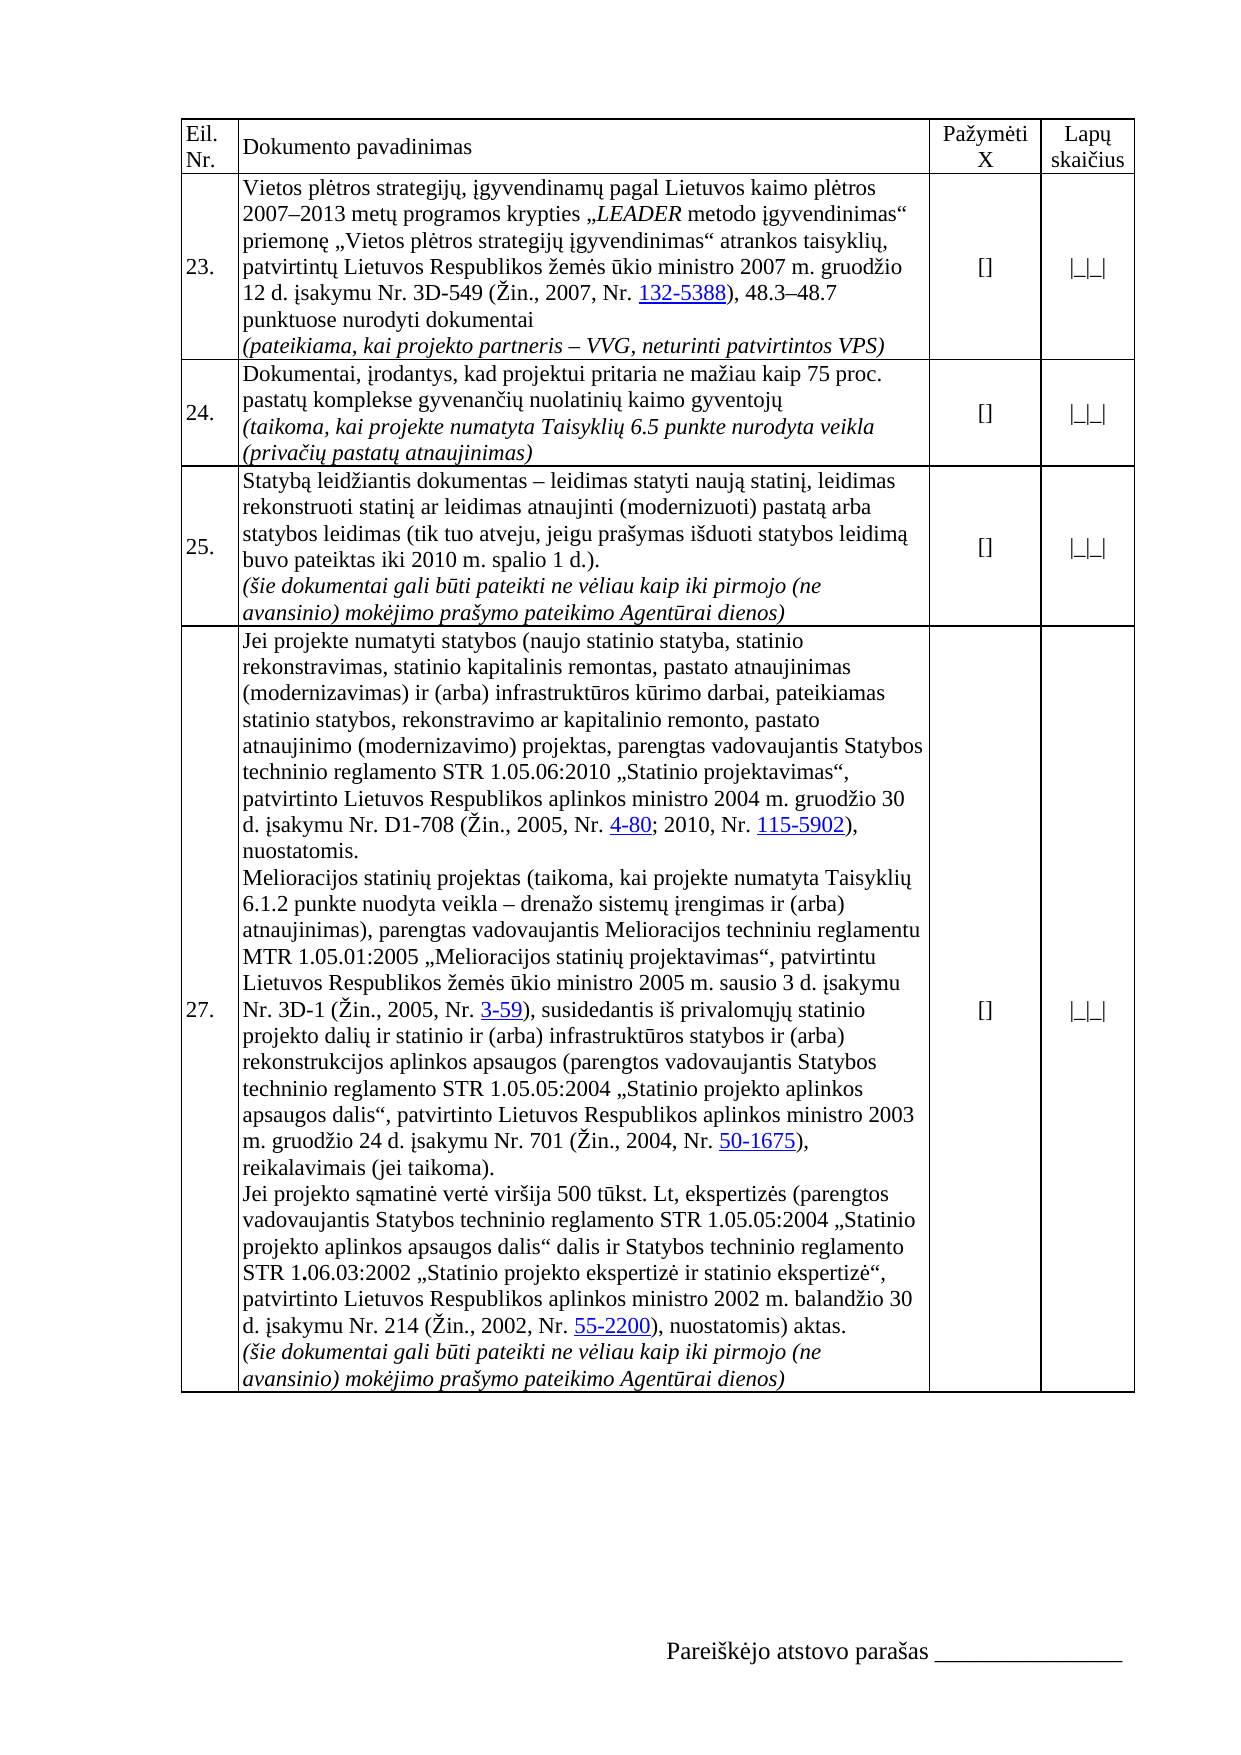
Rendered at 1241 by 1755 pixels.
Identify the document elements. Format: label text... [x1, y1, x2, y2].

table_cell |_|_| [1042, 627, 1134, 1391]
table_header Eil. Nr. [182, 120, 238, 172]
table_cell 23. [182, 174, 238, 358]
table_cell 24. [182, 360, 238, 465]
table_cell [][] [930, 360, 1040, 465]
table_cell |_|_| [1042, 174, 1134, 358]
table_header Dokumento pavadinimas [239, 120, 929, 172]
table_cell [][] [930, 174, 1040, 358]
table_cell Statybą leidžiantis dokumentas – leidimas statyti naują statinį, leidimas rekonstruoti statinį ar leidimas atnaujinti (modernizuoti) pastatą arba statybos leidimas (tik tuo atveju, jeigu prašymas išduoti statybos leidimą buvo pateiktas iki 2010 m. spalio 1 d.). (šie dokumentai gali būti pateikti ne vėliau kaip iki pirmojo (ne avansinio) mokėjimo prašymo pateikimo Agentūrai dienos) [239, 467, 929, 625]
table_cell [][] [930, 627, 1040, 1391]
table_header Pažymėti X [930, 120, 1040, 172]
table_cell Jei projekte numatyti statybos (naujo statinio statyba, statinio rekonstravimas, statinio kapitalinis remontas, pastato atnaujinimas (modernizavimas) ir (arba) infrastruktūros kūrimo darbai, pateikiamas statinio statybos, rekonstravimo ar kapitalinio remonto, pastato atnaujinimo (modernizavimo) projektas, parengtas vadovaujantis Statybos techninio reglamento STR 1.05.06:2010 „Statinio projektavimas“, patvirtinto Lietuvos Respublikos aplinkos ministro 2004 m. gruodžio 30 d. įsakymu Nr. D1-708 (Žin., 2005, Nr. 4-80; 2010, Nr. 115-5902), nuostatomis. Melioracijos statinių projektas (taikoma, kai projekte numatyta Taisyklių 6.1.2 punkte nuodyta veikla – drenažo sistemų įrengimas ir (arba) atnaujinimas), parengtas vadovaujantis Melioracijos techniniu reglamentu MTR 1.05.01:2005 „Melioracijos statinių projektavimas“, patvirtintu Lietuvos Respublikos žemės ūkio ministro 2005 m. sausio 3 d. įsakymu Nr. 3D-1 (Žin., 2005, Nr. 3-59), susidedantis iš privalomųjų statinio projekto dalių ir statinio ir (arba) infrastruktūros statybos ir (arba) rekonstrukcijos aplinkos apsaugos (parengtos vadovaujantis Statybos techninio reglamento STR 1.05.05:2004 „Statinio projekto aplinkos apsaugos dalis“, patvirtinto Lietuvos Respublikos aplinkos ministro 2003 m. gruodžio 24 d. įsakymu Nr. 701 (Žin., 2004, Nr. 50-1675), reikalavimais (jei taikoma). Jei projekto sąmatinė vertė viršija 500 tūkst. Lt, ekspertizės (parengtos vadovaujantis Statybos techninio reglamento STR 1.05.05:2004 „Statinio projekto aplinkos apsaugos dalis“ dalis ir Statybos techninio reglamento STR 1.06.03:2002 „Statinio projekto ekspertizė ir statinio ekspertizė“, patvirtinto Lietuvos Respublikos aplinkos ministro 2002 m. balandžio 30 d. įsakymu Nr. 214 (Žin., 2002, Nr. 55-2200), nuostatomis) aktas. (šie dokumentai gali būti pateikti ne vėliau kaip iki pirmojo (ne avansinio) mokėjimo prašymo pateikimo Agentūrai dienos) [239, 627, 929, 1391]
table_cell Vietos plėtros strategijų, įgyvendinamų pagal Lietuvos kaimo plėtros 2007–2013 metų programos krypties „LEADER metodo įgyvendinimas“ priemonę „Vietos plėtros strategijų įgyvendinimas“ atrankos taisyklių, patvirtintų Lietuvos Respublikos žemės ūkio ministro 2007 m. gruodžio 12 d. įsakymu Nr. 3D-549 (Žin., 2007, Nr. 132-5388), 48.3–48.7 punktuose nurodyti dokumentai (pateikiama, kai projekto partneris – VVG, neturinti patvirtintos VPS) [239, 174, 929, 358]
table_cell Dokumentai, įrodantys, kad projektui pritaria ne mažiau kaip 75 proc. pastatų komplekse gyvenančių nuolatinių kaimo gyventojų (taikoma, kai projekte numatyta Taisyklių 6.5 punkte nurodyta veikla (privačių pastatų atnaujinimas) [239, 360, 929, 465]
table_cell [][] [930, 467, 1040, 625]
table_cell 25. [182, 467, 238, 625]
table_cell |_|_| [1042, 467, 1134, 625]
table_cell |_|_| [1042, 360, 1134, 465]
table_cell 27. [182, 627, 238, 1391]
table_header Lapų skaičius [1042, 120, 1134, 172]
